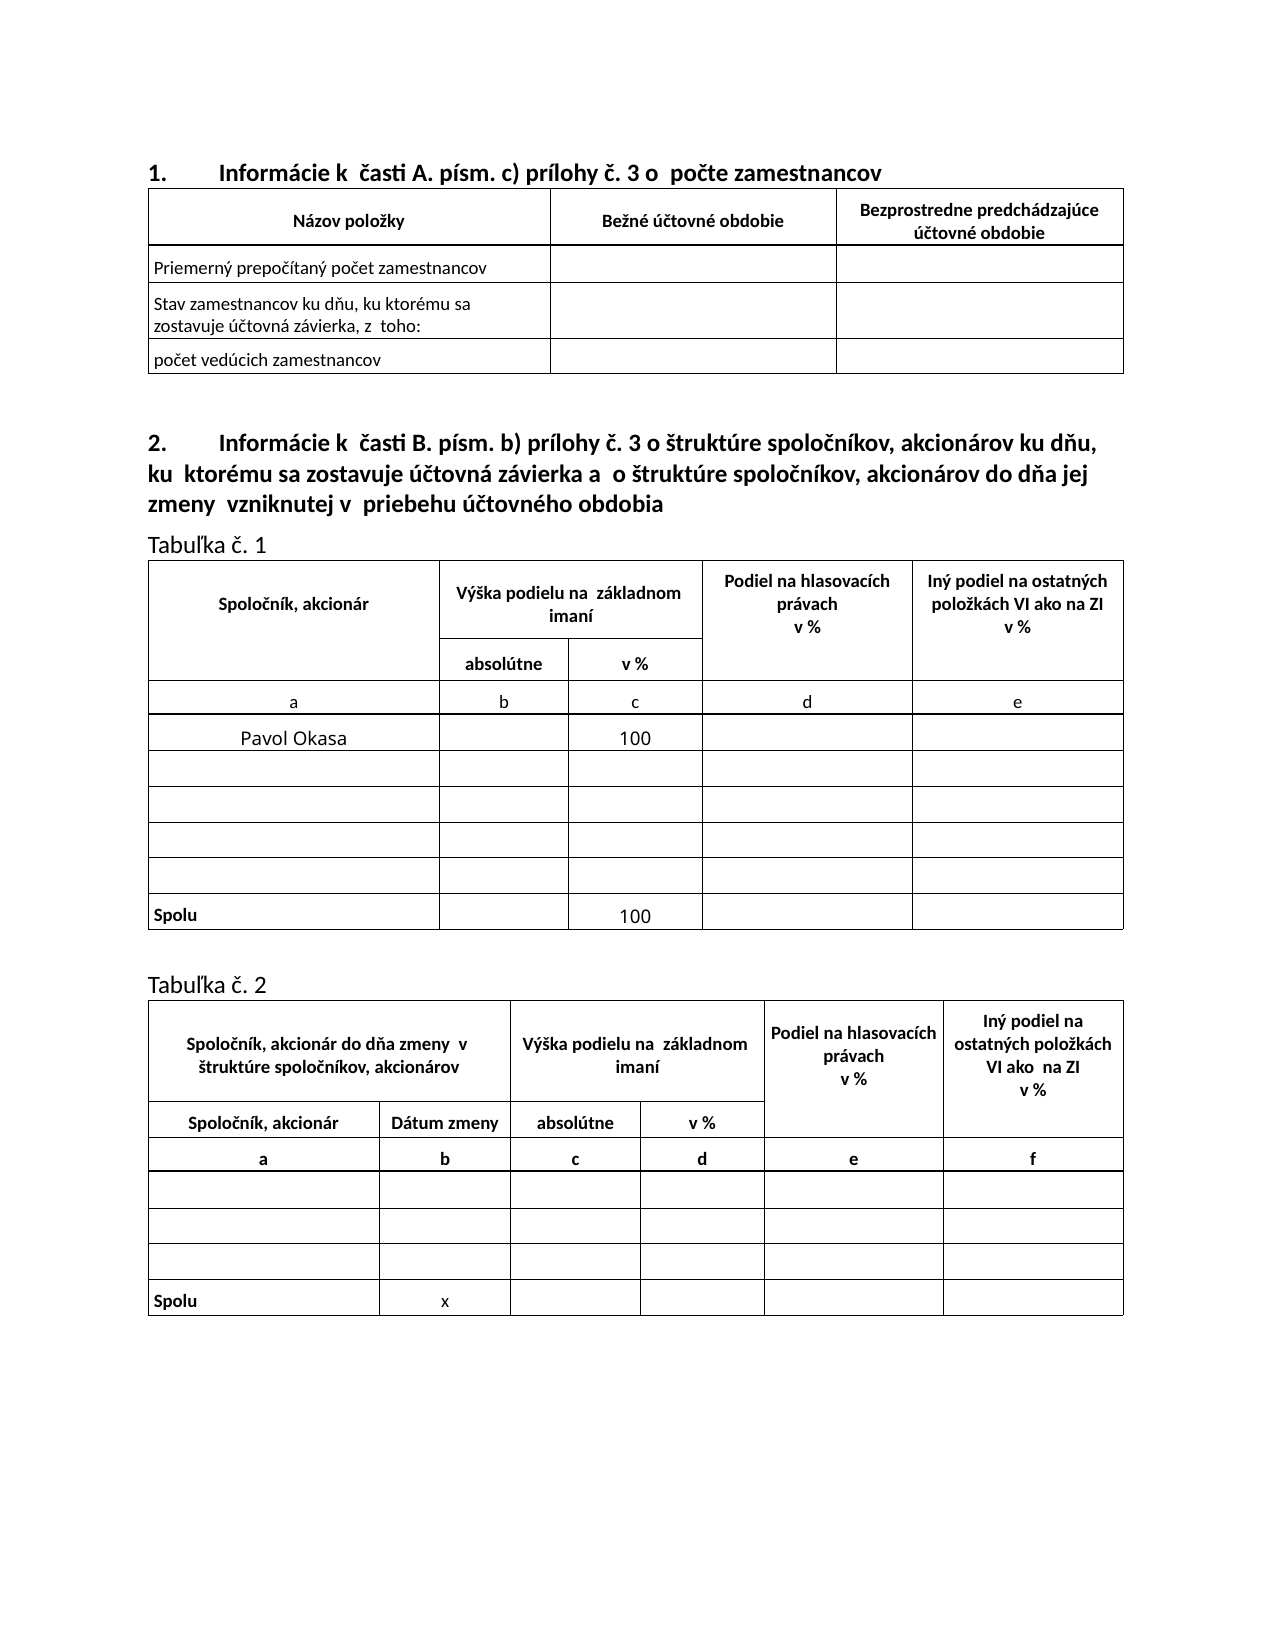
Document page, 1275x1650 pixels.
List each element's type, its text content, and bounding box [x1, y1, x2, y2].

table_cell [511, 1244, 640, 1279]
table_cell [551, 339, 836, 373]
table_cell [913, 715, 1123, 750]
table_cell [149, 751, 439, 786]
table_cell [380, 1172, 510, 1208]
table_header Podiel na hlasovacích právach v % [765, 1001, 943, 1101]
table_cell [569, 787, 702, 822]
table_cell absolútne [440, 639, 568, 680]
table_cell 100 [569, 894, 702, 928]
table_cell 100 [569, 715, 702, 750]
table_cell [440, 715, 568, 750]
table_cell d [703, 681, 912, 713]
table_cell f [944, 1138, 1123, 1170]
table_cell x [380, 1280, 510, 1314]
table_cell [511, 1172, 640, 1208]
table_header Iný podiel na ostatných položkách VI ako na ZI v % [944, 1001, 1123, 1101]
table_cell [440, 894, 568, 928]
table_cell [569, 858, 702, 893]
table_cell Priemerný prepočítaný počet zamestnancov [149, 246, 550, 282]
table_cell počet vedúcich zamestnancov [149, 339, 550, 373]
table_cell [149, 858, 439, 893]
text 1. Informácie k časti A. písm. c) prílohy č. 3 o počte zamestnancov [148, 158, 1127, 188]
table_cell Dátum zmeny [380, 1102, 510, 1137]
table_cell [944, 1244, 1123, 1279]
table_cell d [641, 1138, 764, 1170]
table_cell [913, 638, 1123, 680]
table_cell [703, 787, 912, 822]
table_cell [641, 1209, 764, 1243]
table_cell v % [641, 1102, 764, 1137]
table_cell [913, 787, 1123, 822]
table_cell [641, 1244, 764, 1279]
table_cell [149, 823, 439, 857]
table_cell absolútne [511, 1102, 640, 1137]
table_header Iný podiel na ostatných položkách VI ako na ZI v % [913, 561, 1123, 638]
table_cell [703, 751, 912, 786]
table_cell [149, 1209, 379, 1243]
table_cell [440, 823, 568, 857]
table_header Bežné účtovné obdobie [551, 189, 836, 244]
table_header Spoločník, akcionár [149, 561, 439, 638]
table_cell Stav zamestnancov ku dňu, ku ktorému sa zostavuje účtovná závierka, z toho: [149, 283, 550, 338]
table_cell [913, 894, 1123, 928]
table_cell [380, 1209, 510, 1243]
text Tabuľka č. 1 [148, 529, 1127, 559]
table_cell [765, 1209, 943, 1243]
table_cell [913, 858, 1123, 893]
table_cell a [149, 1138, 379, 1170]
table_cell [944, 1209, 1123, 1243]
table_cell [149, 787, 439, 822]
table_header Bezprostredne predchádzajúce účtovné obdobie [837, 189, 1123, 244]
table_cell a [149, 681, 439, 713]
table_cell Pavol Okasa [149, 715, 439, 750]
table_cell [837, 246, 1123, 282]
table_cell [641, 1172, 764, 1208]
table_header Výška podielu na základnom imaní [511, 1001, 764, 1101]
table_cell [944, 1280, 1123, 1314]
table_cell [641, 1280, 764, 1314]
table_cell b [440, 681, 568, 713]
table_cell [703, 715, 912, 750]
table_cell [149, 1244, 379, 1279]
table_cell [765, 1280, 943, 1314]
table_cell [569, 751, 702, 786]
table_cell c [511, 1138, 640, 1170]
table_cell [703, 823, 912, 857]
table_cell [440, 858, 568, 893]
table_cell [703, 858, 912, 893]
text 2. Informácie k časti B. písm. b) prílohy č. 3 o štruktúre spoločníkov, akcionárov ku dňu, ku ktorému sa zostavuje účtovná závierka a o štruktúre spoločníkov, akcionárov do dňa jej zmeny vzniknutej v priebehu účtovného obdobia [148, 427, 1127, 519]
table_cell Spolu [149, 1280, 379, 1314]
table_cell [703, 894, 912, 928]
table_cell [944, 1101, 1123, 1137]
table_cell [569, 823, 702, 857]
table_cell [440, 751, 568, 786]
table_cell [913, 751, 1123, 786]
table_cell [703, 638, 912, 680]
table_cell b [380, 1138, 510, 1170]
table_cell c [569, 681, 702, 713]
table_cell Spolu [149, 894, 439, 928]
table_cell Spoločník, akcionár [149, 1102, 379, 1137]
table_cell e [913, 681, 1123, 713]
table_cell [380, 1244, 510, 1279]
table_cell [765, 1101, 943, 1137]
table_cell [440, 787, 568, 822]
table_cell [551, 246, 836, 282]
table_header Podiel na hlasovacích právach v % [703, 561, 912, 638]
table_cell v % [569, 639, 702, 680]
table_cell [837, 339, 1123, 373]
table_header Názov položky [149, 189, 550, 244]
text Tabuľka č. 2 [148, 938, 1127, 999]
table_header Spoločník, akcionár do dňa zmeny v štruktúre spoločníkov, akcionárov [149, 1001, 510, 1101]
table_cell e [765, 1138, 943, 1170]
table_cell [765, 1172, 943, 1208]
table_cell [511, 1209, 640, 1243]
table_cell [913, 823, 1123, 857]
table_cell [765, 1244, 943, 1279]
table_cell [837, 283, 1123, 338]
table_cell [551, 283, 836, 338]
table_cell [149, 1172, 379, 1208]
table_header Výška podielu na základnom imaní [440, 561, 702, 638]
table_cell [511, 1280, 640, 1314]
table_cell [944, 1172, 1123, 1208]
table_cell [149, 638, 439, 680]
